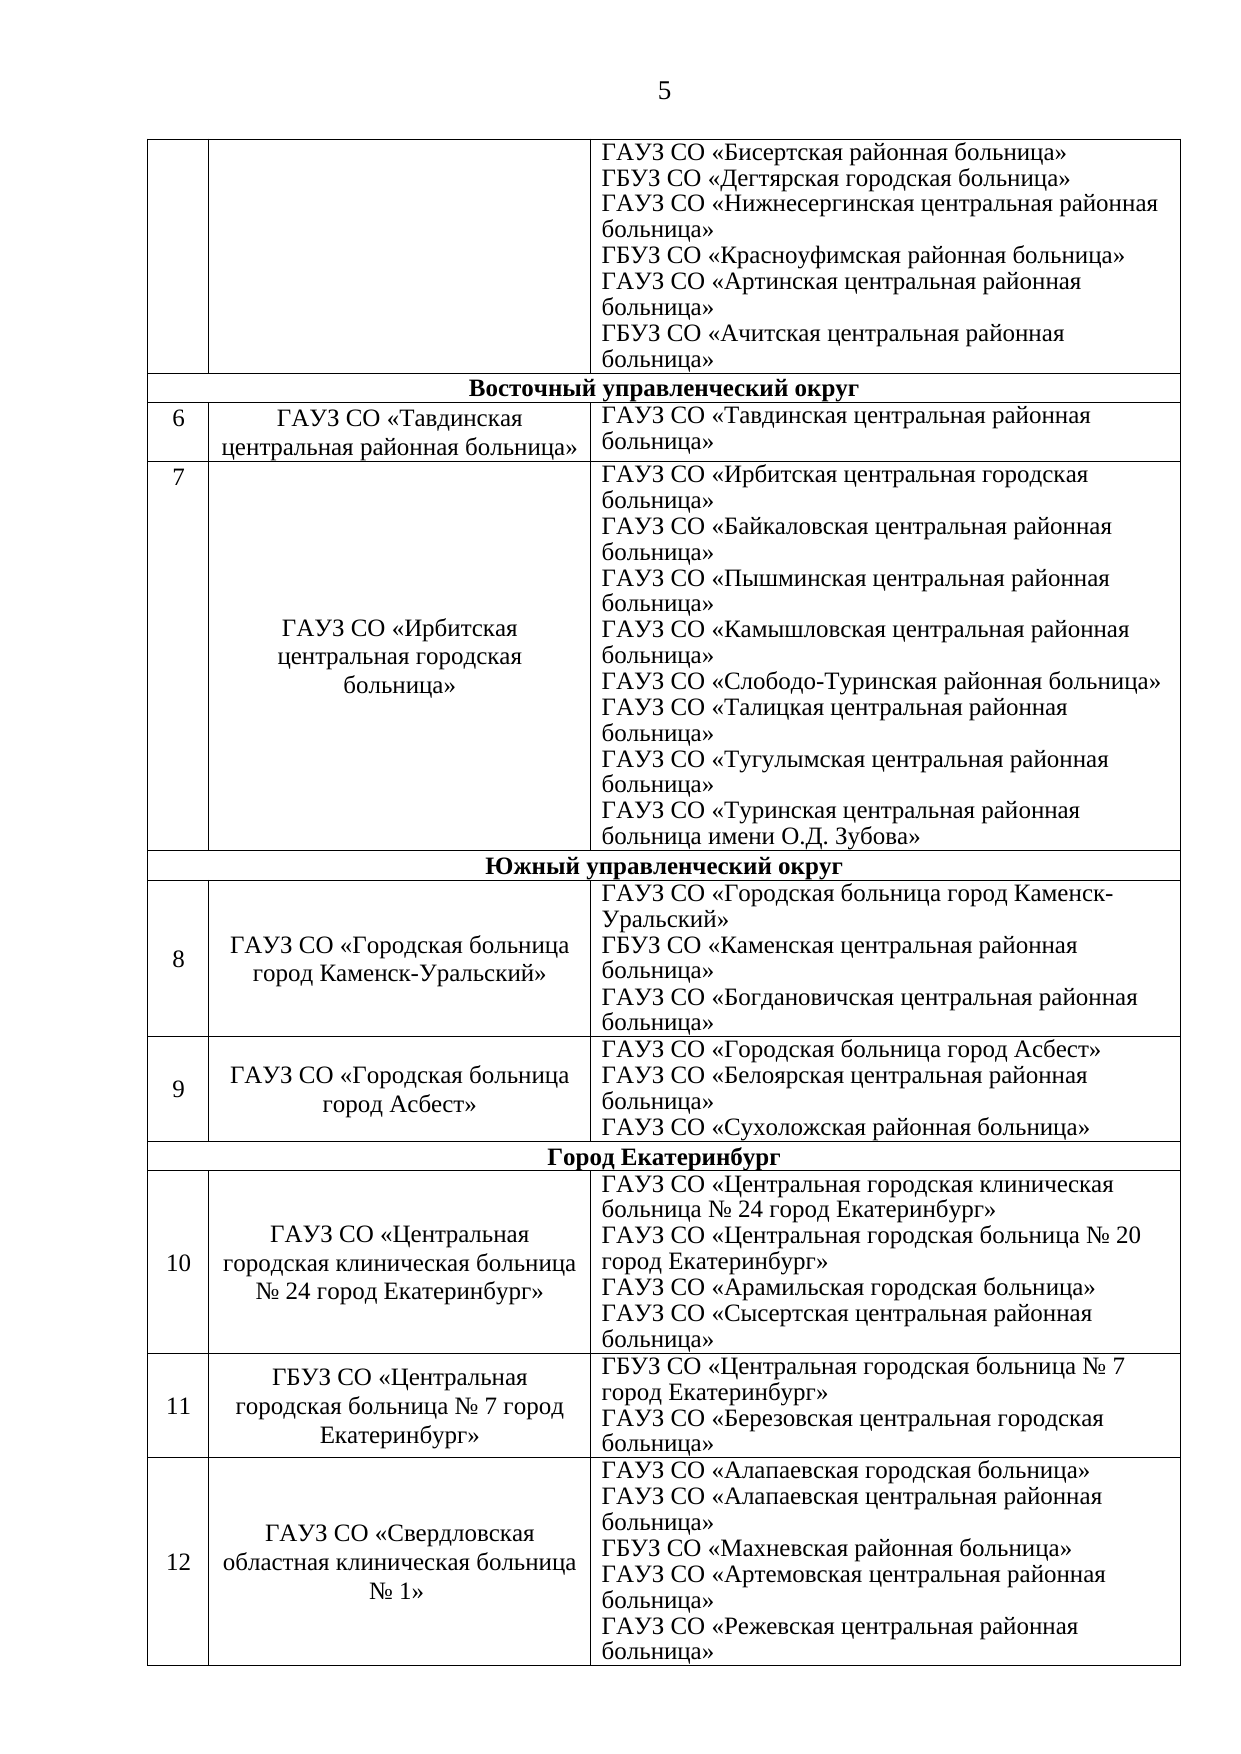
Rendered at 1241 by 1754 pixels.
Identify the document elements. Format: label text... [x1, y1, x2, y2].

table_cell ГАУЗ СО «Городская больница город Каменск-Уральский» [209, 881, 590, 1036]
table_cell ГАУЗ СО «Центральная городская клиническая больница № 24 город Екатеринбург» [209, 1171, 590, 1353]
table_cell Южный управленческий округ [148, 851, 1180, 880]
table_cell ГАУЗ СО «Бисертская районная больница» ГБУЗ СО «Дегтярская городская больница» ГАУЗ СО «Нижнесергинская центральная районная больница» ГБУЗ СО «Красноуфимская районная больница» ГАУЗ СО «Артинская центральная районная больница» ГБУЗ СО «Ачитская центральная районная больница» [591, 140, 1180, 372]
table_cell 11 [148, 1354, 208, 1457]
table_cell ГАУЗ СО «Тавдинская центральная районная больница» [591, 403, 1180, 461]
table_cell ГАУЗ СО «Алапаевская городская больница» ГАУЗ СО «Алапаевская центральная районная больница» ГБУЗ СО «Махневская районная больница» ГАУЗ СО «Артемовская центральная районная больница» ГАУЗ СО «Режевская центральная районная больница» [591, 1458, 1180, 1665]
table_cell ГБУЗ СО «Центральная городская больница № 7 город Екатеринбург» ГАУЗ СО «Березовская центральная городская больница» [591, 1354, 1180, 1457]
table_cell ГАУЗ СО «Свердловская областная клиническая больница № 1» [209, 1458, 590, 1665]
table_cell [148, 140, 208, 372]
table_cell ГАУЗ СО «Городская больница город Каменск-Уральский» ГБУЗ СО «Каменская центральная районная больница» ГАУЗ СО «Богдановичская центральная районная больница» [591, 881, 1180, 1036]
table_cell ГБУЗ СО «Центральная городская больница № 7 город Екатеринбург» [209, 1354, 590, 1457]
table_cell ГАУЗ СО «Городская больница город Асбест» ГАУЗ СО «Белоярская центральная районная больница» ГАУЗ СО «Сухоложская районная больница» [591, 1037, 1180, 1141]
table_cell ГАУЗ СО «Центральная городская клиническая больница № 24 город Екатеринбург» ГАУЗ СО «Центральная городская больница № 20 город Екатеринбург» ГАУЗ СО «Арамильская городская больница» ГАУЗ СО «Сысертская центральная районная больница» [591, 1171, 1180, 1353]
table_cell 12 [148, 1458, 208, 1665]
table_cell ГАУЗ СО «Ирбитская центральная городская больница» ГАУЗ СО «Байкаловская центральная районная больница» ГАУЗ СО «Пышминская центральная районная больница» ГАУЗ СО «Камышловская центральная районная больница» ГАУЗ СО «Слободо-Туринская районная больница» ГАУЗ СО «Талицкая центральная районная больница» ГАУЗ СО «Тугулымская центральная районная больница» ГАУЗ СО «Туринская центральная районная больница имени О.Д. Зубова» [591, 462, 1180, 850]
table_cell 9 [148, 1037, 208, 1141]
table_cell ГАУЗ СО «Городская больница город Асбест» [209, 1037, 590, 1141]
table_cell 8 [148, 881, 208, 1036]
table_cell 10 [148, 1171, 208, 1353]
table_cell [209, 140, 590, 372]
table_cell 6 [148, 403, 208, 461]
table_cell ГАУЗ СО «Ирбитская центральная городская больница» [209, 462, 590, 850]
table_cell 7 [148, 462, 208, 850]
table_cell Восточный управленческий округ [148, 374, 1180, 402]
table_cell ГАУЗ СО «Тавдинская центральная районная больница» [209, 403, 590, 461]
table_cell Город Екатеринбург [148, 1142, 1180, 1170]
